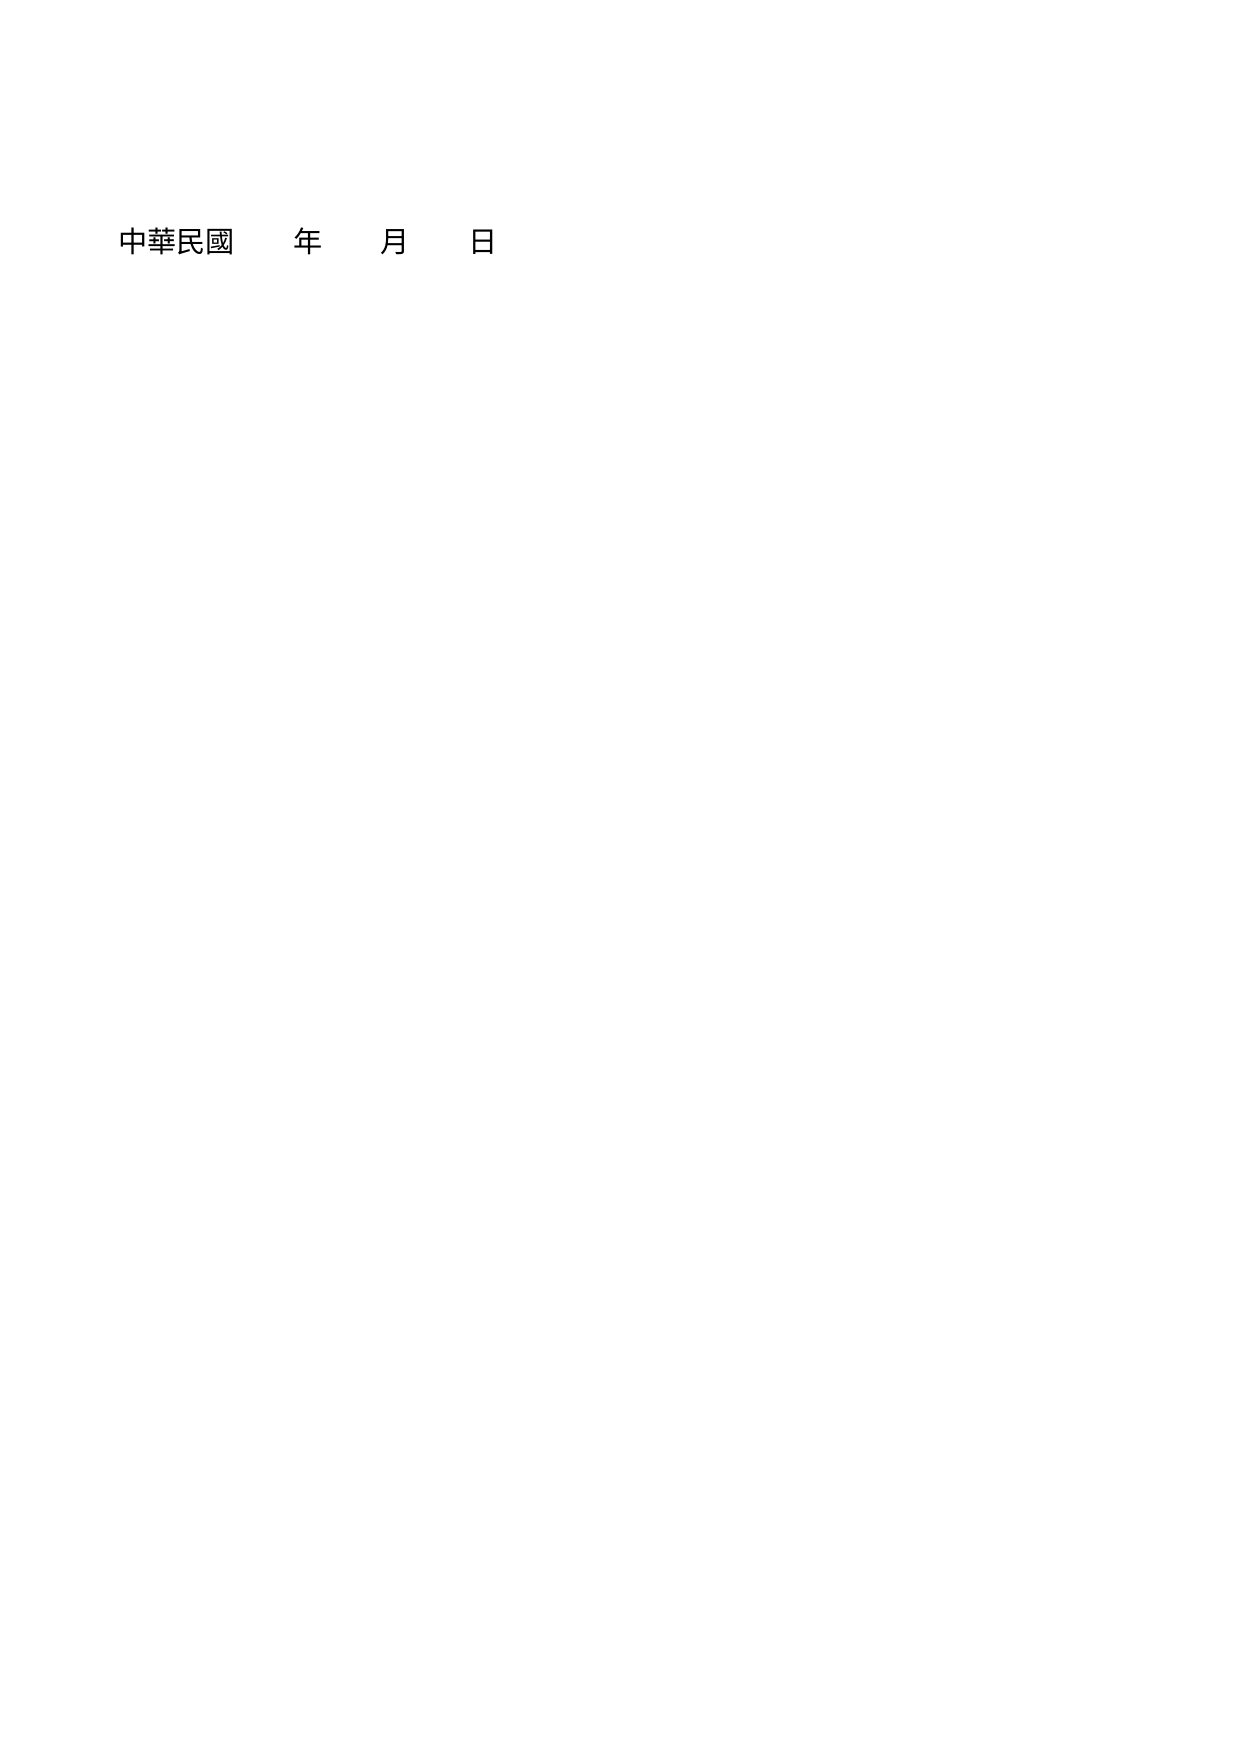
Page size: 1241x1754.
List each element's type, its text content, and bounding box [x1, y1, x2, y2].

text 中華民國 年 月 日 [118, 218, 1122, 261]
